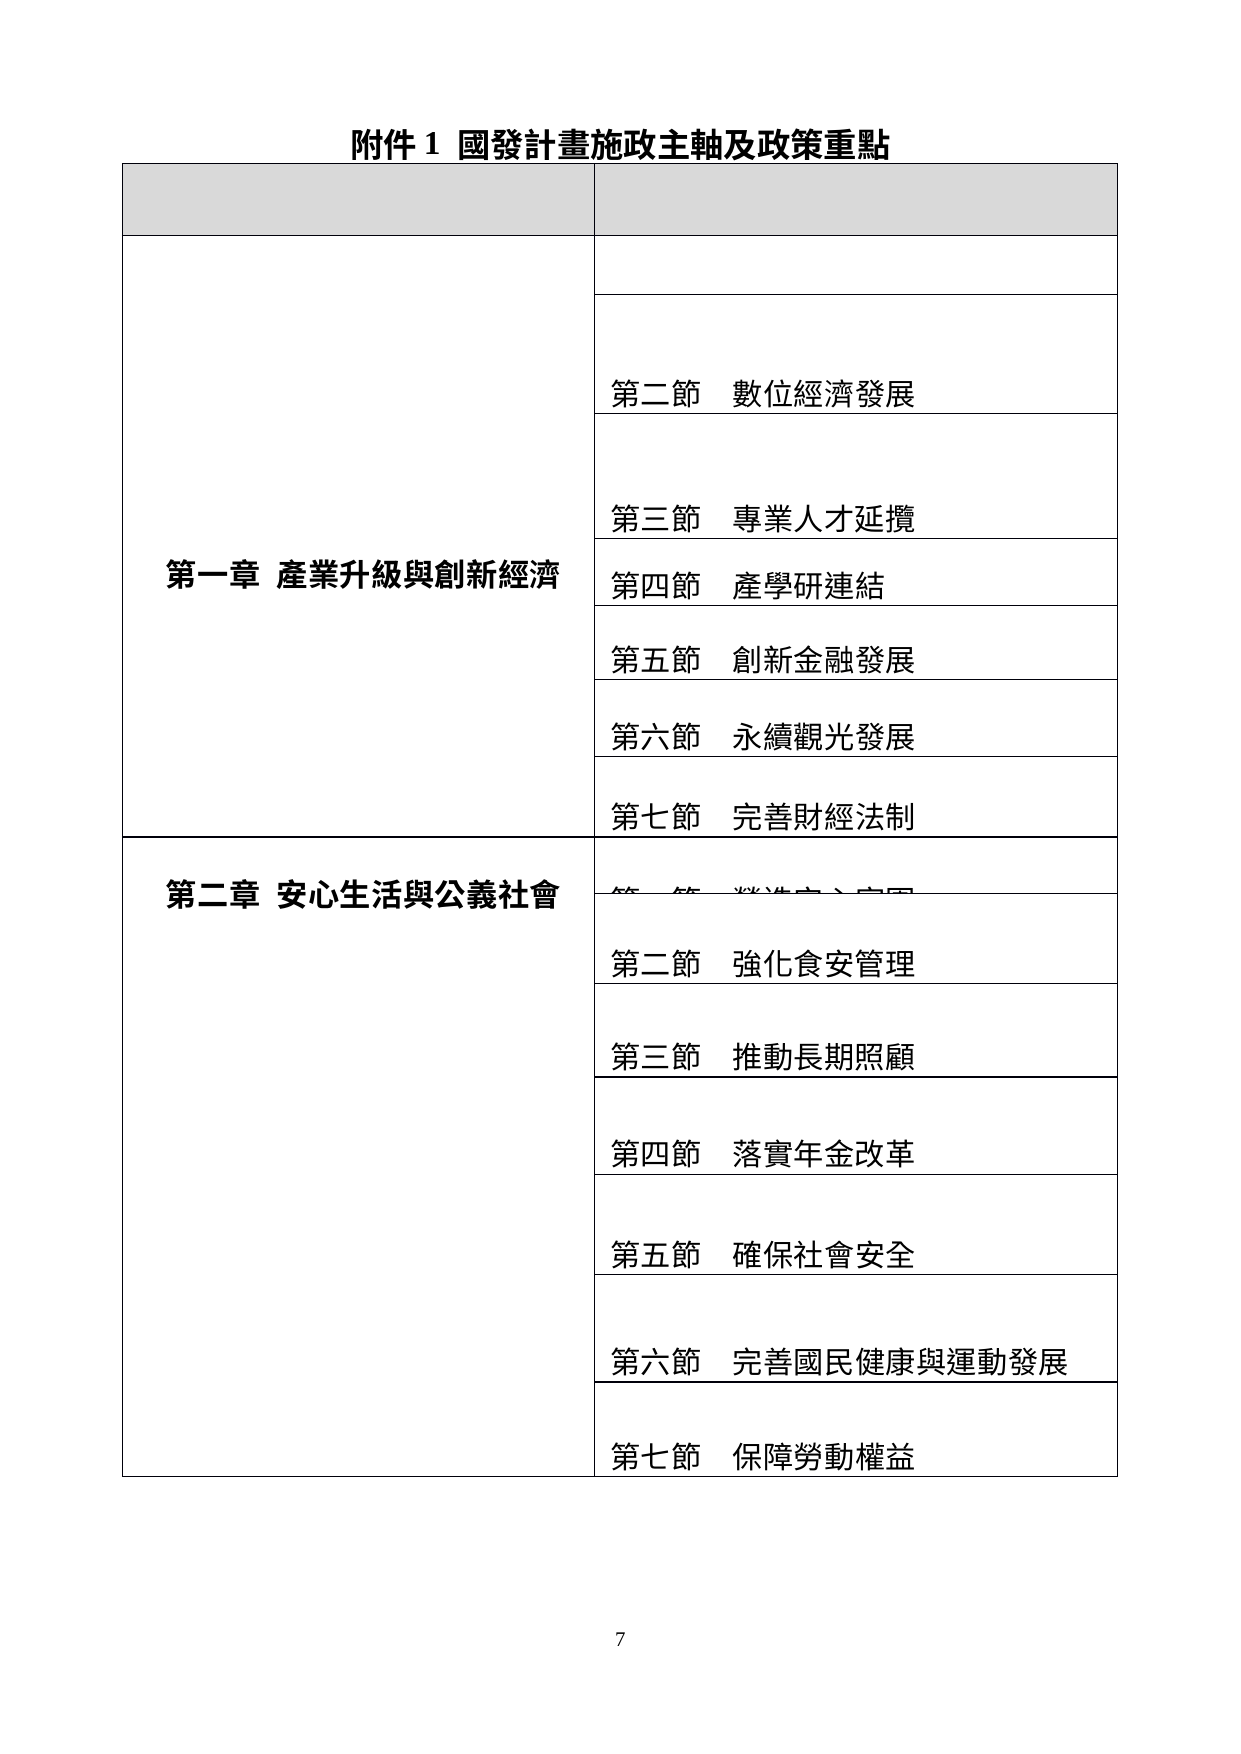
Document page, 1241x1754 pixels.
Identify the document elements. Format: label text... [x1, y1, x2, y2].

table_header 政策重點 [595, 164, 1117, 235]
table_cell 第一章 產業升級與創新經濟 [123, 236, 594, 836]
table_cell 第七節 完善財經法制 [595, 757, 1117, 836]
table_cell 第一節 營造安心家園 [595, 838, 1117, 892]
table_cell 第四節 產學研連結 [595, 539, 1117, 605]
table_cell 第三節 推動長期照顧 [595, 984, 1117, 1076]
table_cell 第七節 保障勞動權益 [595, 1383, 1117, 1476]
table_cell 第二章 安心生活與公義社會 [123, 838, 594, 1476]
table_cell 第一節 創新產業發展 [595, 236, 1117, 293]
table_cell 第四節 落實年金改革 [595, 1078, 1117, 1173]
table_cell 第六節 完善國民健康與運動發展 [595, 1275, 1117, 1381]
table_cell 第二節 強化食安管理 [595, 894, 1117, 983]
table_header 施政主軸 [123, 164, 594, 235]
table_cell 第二節 數位經濟發展 [595, 295, 1117, 413]
table_cell 第五節 確保社會安全 [595, 1175, 1117, 1274]
table_cell 第三節 專業人才延攬 [595, 414, 1117, 538]
text 附件1 國發計畫施政主軸及政策重點 [118, 101, 1122, 163]
table_cell 第五節 創新金融發展 [595, 606, 1117, 679]
table_cell 第六節 永續觀光發展 [595, 680, 1117, 756]
